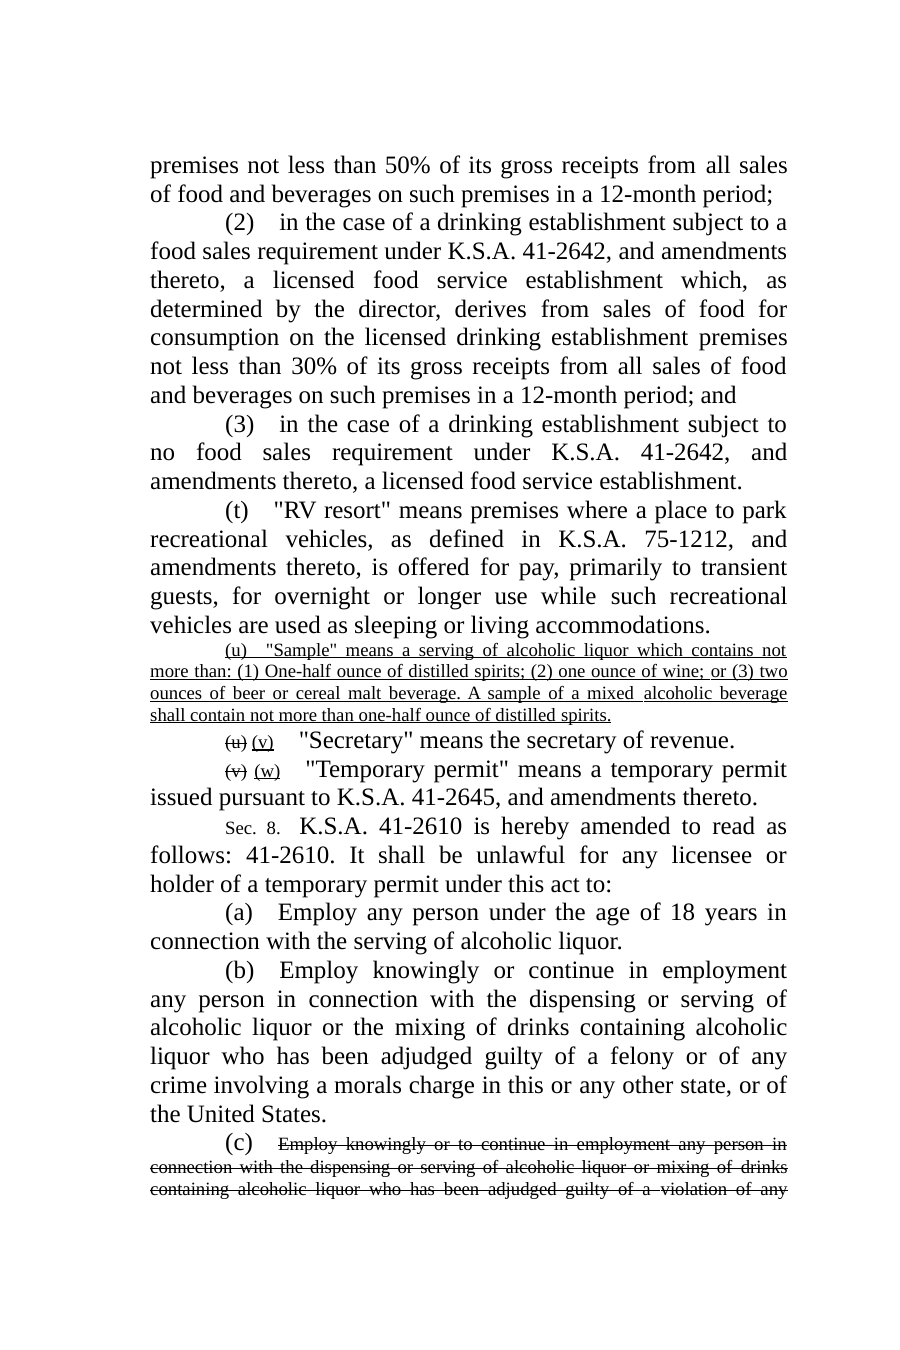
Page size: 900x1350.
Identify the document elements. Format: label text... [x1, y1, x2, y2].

text (u) (v) "Secretary" means the secretary of revenue. [150, 725, 787, 754]
text (c) Employ knowingly or to continue in employment any person in connection with the dispensing or serving of alcoholic liquor or mixing of drinks containing alcoholic liquor who has been adjudged guilty of a violation of any intoxicating liquor law of this or any other state, or of the United States, during the two-year period immediately following such adjudging. Knowingly employ or continue to employ any person in connection with the dispensing or serving of alcoholic liquor, or the mixing of drinks containing alcoholic liquor, who has been adjudged guilty of two or more violations of K.S.A. 2012 Supp. 21-5607, and amendments thereto, furnishing alcoholic liquor to minors or a similar law of any other state, or of the United States, pertaining to furnishing alcoholic liquor to minors within the immediately preceding five years, or who has been adjudged guilty of three or more violations of any intoxicating liquor law of this or any other state, or of the United States, not involving the furnishing of alcoholic liquor to minors within the immediately preceding five years. [150, 1127, 787, 1168]
text (2) in the case of a drinking establishment subject to a food sales requirement under K.S.A. 41-2642, and amendments thereto, a licensed food service establishment which, as determined by the director, derives from sales of food for consumption on the licensed drinking establishment premises not less than 30% of its gross receipts from all sales of food and beverages on such premises in a 12-month period; and [150, 207, 787, 409]
text Sec. 8. K.S.A. 41-2610 is hereby amended to read as follows: 41-2610. It shall be unlawful for any licensee or holder of a temporary permit under this act to: [150, 811, 787, 897]
text (u) "Sample" means a serving of alcoholic liquor which contains not more than: (1) One-half ounce of distilled spirits; (2) one ounce of wine; or (3) two [150, 639, 787, 679]
text shall contain not more than one-half ounce of distilled spirits. [150, 702, 787, 725]
text (t) "RV resort" means premises where a place to park recreational vehicles, as defined in K.S.A. 75-1212, and amendments thereto, is offered for pay, primarily to transient guests, for overnight or longer use while such recreational vehicles are used as sleeping or living accommodations. [150, 495, 787, 639]
text ounces of beer or cereal malt beverage. A sample of a mixed alcoholic beverage [150, 680, 787, 701]
text premises not less than 50% of its gross receipts from all sales of food and beverages on such premises in a 12-month period; [150, 150, 787, 207]
text (b) Employ knowingly or continue in employment any person in connection with the dispensing or serving of alcoholic liquor or the mixing of drinks containing alcoholic liquor who has been adjudged guilty of a felony or of any crime involving a morals charge in this or any other state, or of the United States. [150, 955, 787, 1127]
text (v) (w) "Temporary permit" means a temporary permit issued pursuant to K.S.A. 41-2645, and amendments thereto. [150, 754, 787, 811]
text (a) Employ any person under the age of 18 years in connection with the serving of alcoholic liquor. [150, 897, 787, 955]
text (3) in the case of a drinking establishment subject to no food sales requirement under K.S.A. 41-2642, and amendments thereto, a licensed food service establishment. [150, 409, 787, 495]
